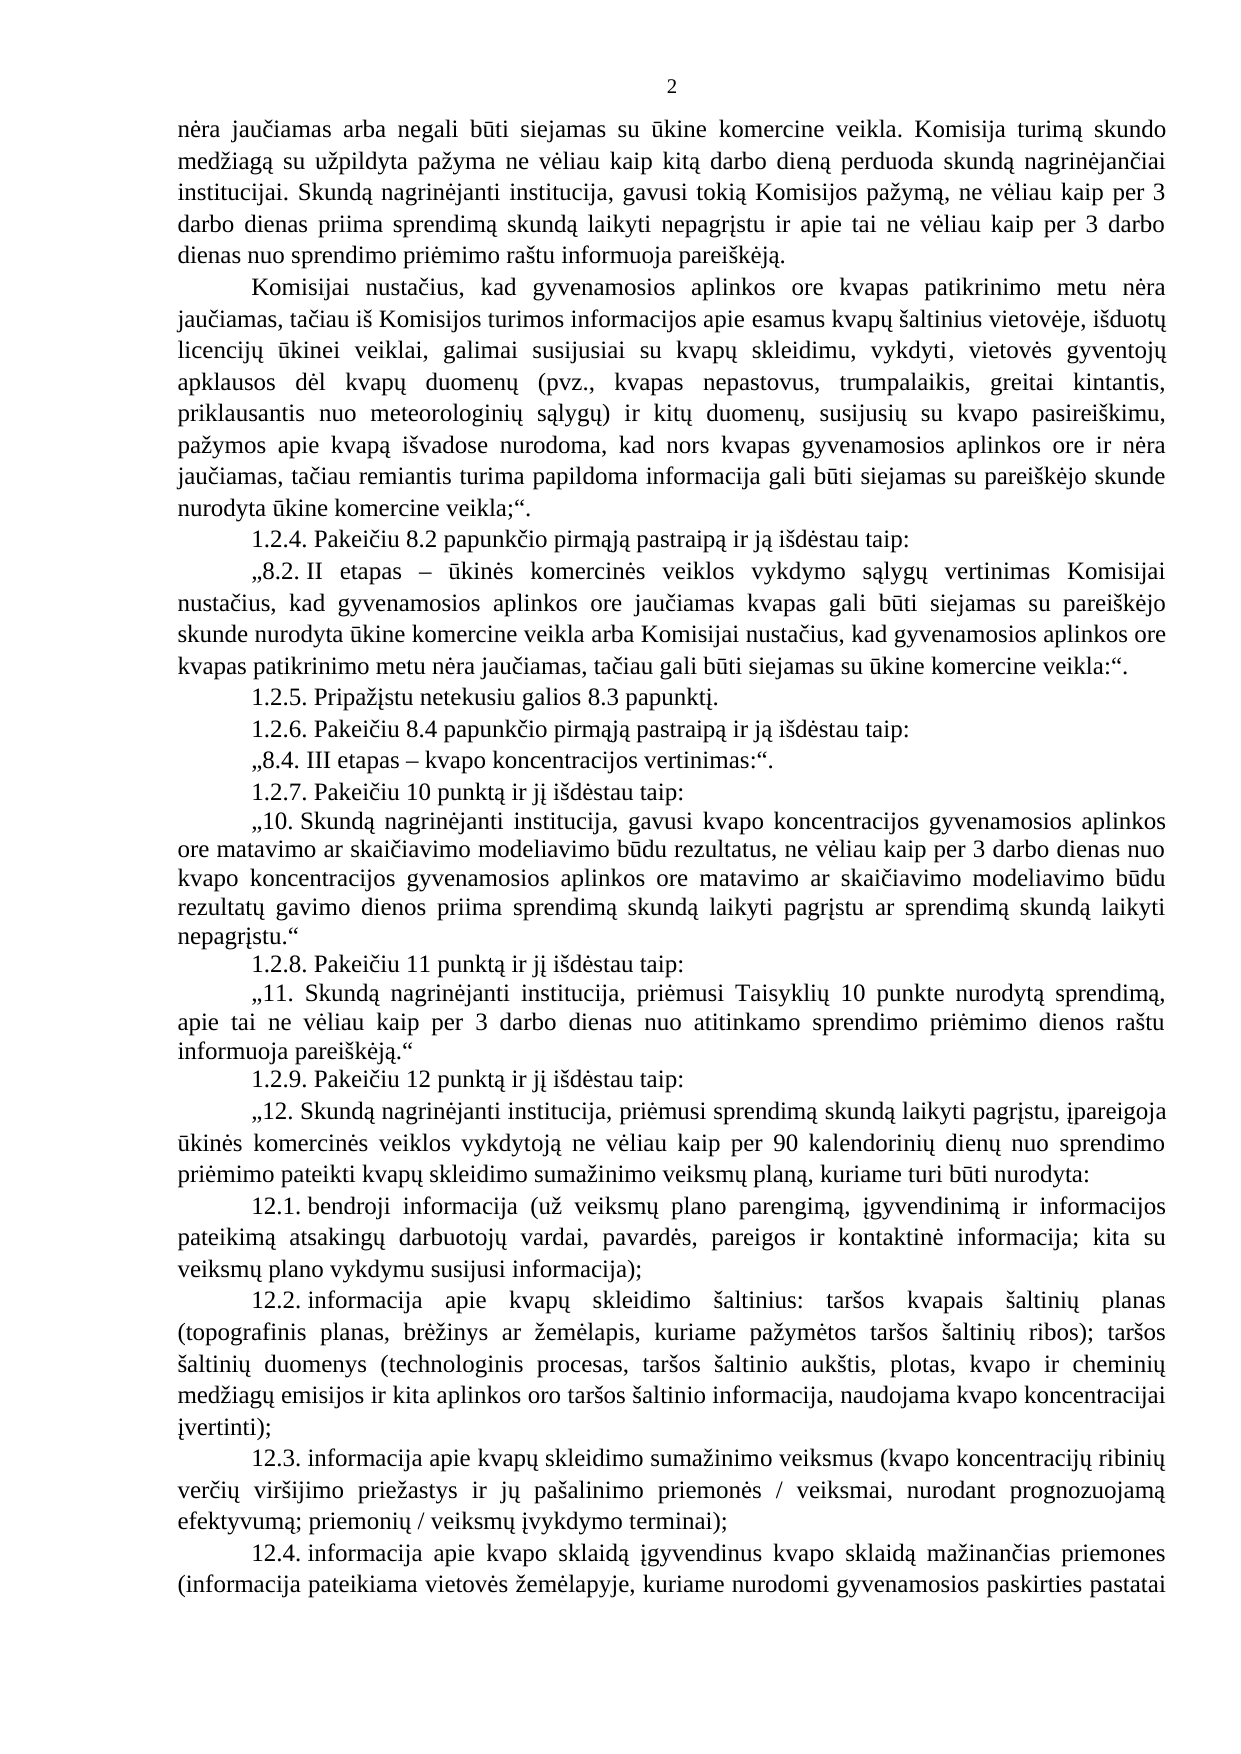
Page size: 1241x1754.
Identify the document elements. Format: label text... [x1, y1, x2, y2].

text „8.4. III etapas – kvapo koncentracijos vertinimas:“. [177, 746, 1167, 774]
text 12.2. informacija apie kvapų skleidimo šaltinius: taršos kvapais šaltinių planas (topografinis planas, brėžinys ar žemėlapis, kuriame pažymėtos taršos šaltinių ribos); taršos šaltinių duomenys (technologinis procesas, taršos šaltinio aukštis, plotas, kvapo ir cheminių medžiagų emisijos ir kita aplinkos oro taršos šaltinio informacija, naudojama kvapo koncentracijai įvertinti); [177, 1286, 1167, 1441]
text 1.2.4. Pakeičiu 8.2 papunkčio pirmąją pastraipą ir ją išdėstau taip: [177, 524, 1167, 553]
text 1.2.5. Pripažįstu netekusiu galios 8.3 papunktį. [177, 682, 1167, 711]
text 12.3. informacija apie kvapų skleidimo sumažinimo veiksmus (kvapo koncentracijų ribinių verčių viršijimo priežastys ir jų pašalinimo priemonės / veiksmai, nurodant prognozuojamą efektyvumą; priemonių / veiksmų įvykdymo terminai); [177, 1443, 1167, 1535]
text nėra jaučiamas arba negali būti siejamas su ūkine komercine veikla. Komisija turimą skundo medžiagą su užpildyta pažyma ne vėliau kaip kitą darbo dieną perduoda skundą nagrinėjančiai institucijai. Skundą nagrinėjanti institucija, gavusi tokią Komisijos pažymą, ne vėliau kaip per 3 darbo dienas priima sprendimą skundą laikyti nepagrįstu ir apie tai ne vėliau kaip per 3 darbo dienas nuo sprendimo priėmimo raštu informuoja pareiškėją. [177, 114, 1167, 269]
text 1.2.6. Pakeičiu 8.4 papunkčio pirmąją pastraipą ir ją išdėstau taip: [177, 714, 1167, 743]
text Komisijai nustačius, kad gyvenamosios aplinkos ore kvapas patikrinimo metu nėra jaučiamas, tačiau iš Komisijos turimos informacijos apie esamus kvapų šaltinius vietovėje, išduotų licencijų ūkinei veiklai, galimai susijusiai su kvapų skleidimu, vykdyti, vietovės gyventojų apklausos dėl kvapų duomenų (pvz., kvapas nepastovus, trumpalaikis, greitai kintantis, priklausantis nuo meteorologinių sąlygų) ir kitų duomenų, susijusių su kvapo pasireiškimu, pažymos apie kvapą išvadose nurodoma, kad nors kvapas gyvenamosios aplinkos ore ir nėra jaučiamas, tačiau remiantis turima papildoma informacija gali būti siejamas su pareiškėjo skunde nurodyta ūkine komercine veikla;“. [177, 272, 1167, 522]
text 1.2.7. Pakeičiu 10 punktą ir jį išdėstau taip: [177, 777, 1167, 806]
text „12. Skundą nagrinėjanti institucija, priėmusi sprendimą skundą laikyti pagrįstu, įpareigoja ūkinės komercinės veiklos vykdytoją ne vėliau kaip per 90 kalendorinių dienų nuo sprendimo priėmimo pateikti kvapų skleidimo sumažinimo veiksmų planą, kuriame turi būti nurodyta: [177, 1096, 1167, 1188]
text 12.4. informacija apie kvapo sklaidą įgyvendinus kvapo sklaidą mažinančias priemones (informacija pateikiama vietovės žemėlapyje, kuriame nurodomi gyvenamosios paskirties pastatai [177, 1538, 1167, 1598]
text 1.2.8. Pakeičiu 11 punktą ir jį išdėstau taip: [177, 949, 1167, 978]
text 12.1. bendroji informacija (už veiksmų plano parengimą, įgyvendinimą ir informacijos pateikimą atsakingų darbuotojų vardai, pavardės, pareigos ir kontaktinė informacija; kita su veiksmų plano vykdymu susijusi informacija); [177, 1191, 1167, 1283]
text 1.2.9. Pakeičiu 12 punktą ir jį išdėstau taip: [177, 1064, 1167, 1093]
text „10. Skundą nagrinėjanti institucija, gavusi kvapo koncentracijos gyvenamosios aplinkos ore matavimo ar skaičiavimo modeliavimo būdu rezultatus, ne vėliau kaip per 3 darbo dienas nuo kvapo koncentracijos gyvenamosios aplinkos ore matavimo ar skaičiavimo modeliavimo būdu rezultatų gavimo dienos priima sprendimą skundą laikyti pagrįstu ar sprendimą skundą laikyti nepagrįstu.“ [177, 806, 1167, 949]
text „8.2. II etapas – ūkinės komercinės veiklos vykdymo sąlygų vertinimas Komisijai nustačius, kad gyvenamosios aplinkos ore jaučiamas kvapas gali būti siejamas su pareiškėjo skunde nurodyta ūkine komercine veikla arba Komisijai nustačius, kad gyvenamosios aplinkos ore kvapas patikrinimo metu nėra jaučiamas, tačiau gali būti siejamas su ūkine komercine veikla:“. [177, 556, 1167, 679]
text „11. Skundą nagrinėjanti institucija, priėmusi Taisyklių 10 punkte nurodytą sprendimą, apie tai ne vėliau kaip per 3 darbo dienas nuo atitinkamo sprendimo priėmimo dienos raštu informuoja pareiškėją.“ [177, 978, 1167, 1064]
